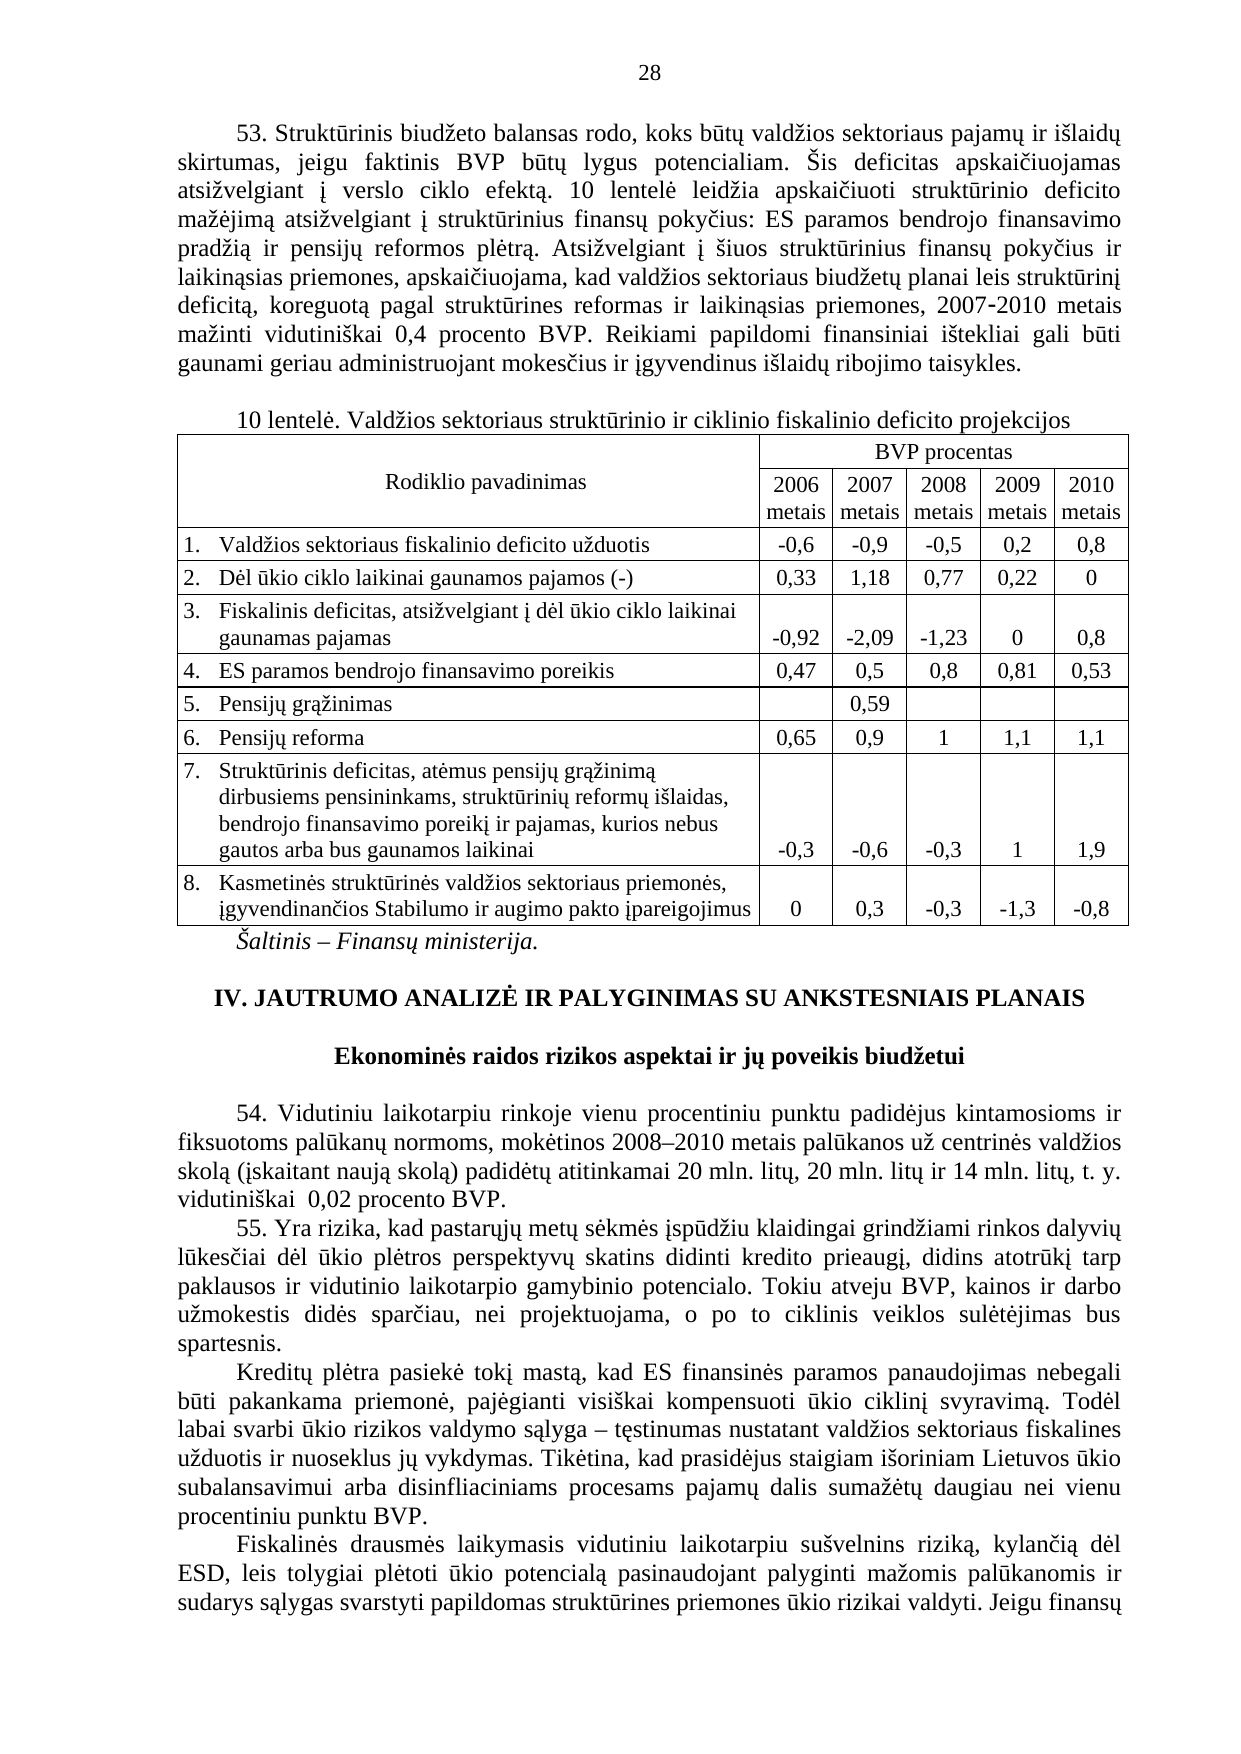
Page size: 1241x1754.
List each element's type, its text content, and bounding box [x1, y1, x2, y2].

text IV. Jautrumo analizė ir palyginimas su ankstesniais planais [177, 983, 1122, 1012]
table_cell -0,8 [1055, 866, 1128, 925]
table_cell [760, 688, 832, 720]
table_cell 3. [178, 595, 213, 653]
table_cell 1,1 [981, 721, 1054, 753]
table_cell 2006 metais [760, 469, 832, 527]
table_cell ES paramos bendrojo finansavimo poreikis [213, 654, 759, 686]
table_cell 1,18 [833, 561, 906, 594]
table_cell [907, 688, 980, 720]
table_cell 0,59 [833, 688, 906, 720]
table_cell -0,6 [833, 754, 906, 865]
text 55. Yra rizika, kad pastarųjų metų sėkmės įspūdžiu klaidingai grindžiami rinkos dalyvių lūkesčiai dėl ūkio plėtros perspektyvų skatins didinti kredito prieaugį, didins atotrūkį tarp paklausos ir vidutinio laikotarpio gamybinio potencialo. Tokiu atveju BVP, kainos ir darbo užmokestis didės sparčiau, nei projektuojama, o po to ciklinis veiklos sulėtėjimas bus spartesnis. [177, 1213, 1122, 1357]
text 53. Struktūrinis biudžeto balansas rodo, koks būtų valdžios sektoriaus pajamų ir išlaidų skirtumas, jeigu faktinis BVP būtų lygus potencialiam. Šis deficitas apskaičiuojamas atsižvelgiant į verslo ciklo efektą. 10 lentelė leidžia apskaičiuoti struktūrinio deficito mažėjimą atsižvelgiant į struktūrinius finansų pokyčius: ES paramos bendrojo finansavimo pradžią ir pensijų reformos plėtrą. Atsižvelgiant į šiuos struktūrinius finansų pokyčius ir laikinąsias priemones, apskaičiuojama, kad valdžios sektoriaus biudžetų planai leis struktūrinį deficitą, koreguotą pagal struktūrines reformas ir laikinąsias priemones, 20072010 metais mažinti vidutiniškai 0,4 procento BVP. Reikiami papildomi finansiniai ištekliai gali būti gaunami geriau administruojant mokesčius ir įgyvendinus išlaidų ribojimo taisykles. [177, 118, 1122, 377]
table_cell Fiskalinis deficitas, atsižvelgiant į dėl ūkio ciklo laikinai gaunamas pajamas [213, 595, 759, 653]
table_cell 0,22 [981, 561, 1054, 594]
table_cell Pensijų grąžinimas [213, 688, 759, 720]
table_cell 6. [178, 721, 213, 753]
table_cell 0,53 [1055, 654, 1128, 686]
table_cell -0,3 [907, 754, 980, 865]
table_cell 0,77 [907, 561, 980, 594]
text 54. Vidutiniu laikotarpiu rinkoje vienu procentiniu punktu padidėjus kintamosioms ir fiksuotoms palūkanų normoms, mokėtinos 2008–2010 metais palūkanos už centrinės valdžios skolą (įskaitant naują skolą) padidėtų atitinkamai 20 mln. litų, 20 mln. litų ir 14 mln. litų, t. y. vidutiniškai 0,02 procento BVP. [177, 1098, 1122, 1213]
table_cell Struktūrinis deficitas, atėmus pensijų grąžinimą dirbusiems pensininkams, struktūrinių reformų išlaidas, bendrojo finansavimo poreikį ir pajamas, kurios nebus gautos arba bus gaunamos laikinai [213, 754, 759, 865]
table_cell Pensijų reforma [213, 721, 759, 753]
table_cell Valdžios sektoriaus fiskalinio deficito užduotis [213, 528, 759, 560]
table_cell 0,47 [760, 654, 832, 686]
table_cell 5. [178, 688, 213, 720]
table_cell 0,9 [833, 721, 906, 753]
table_cell 4. [178, 654, 213, 686]
table_cell -1,23 [907, 595, 980, 653]
table_cell 2. [178, 561, 213, 594]
table_cell 2010 metais [1055, 469, 1128, 527]
table_cell 0,8 [1055, 595, 1128, 653]
table_cell [1055, 688, 1128, 720]
text Šaltinis – Finansų ministerija. [177, 926, 1122, 954]
table_cell 0,33 [760, 561, 832, 594]
table_cell -0,6 [760, 528, 832, 560]
table_cell 1. [178, 528, 213, 560]
table_cell 0,81 [981, 654, 1054, 686]
table_cell 2009 metais [981, 469, 1054, 527]
table_cell [981, 688, 1054, 720]
table_cell -0,3 [907, 866, 980, 925]
table_header [178, 435, 213, 527]
table_cell 0,3 [833, 866, 906, 925]
table_cell 0,2 [981, 528, 1054, 560]
table_cell -2,09 [833, 595, 906, 653]
table_header BVP procentas [760, 435, 1128, 468]
table_cell 0 [1055, 561, 1128, 594]
table_cell Dėl ūkio ciklo laikinai gaunamos pajamos (-) [213, 561, 759, 594]
table_cell 0,8 [1055, 528, 1128, 560]
table_cell 0,8 [907, 654, 980, 686]
table_cell -0,9 [833, 528, 906, 560]
table_cell 1,9 [1055, 754, 1128, 865]
table_cell 7. [178, 754, 213, 865]
table_cell 0,65 [760, 721, 832, 753]
table_cell -0,5 [907, 528, 980, 560]
table_cell 1 [907, 721, 980, 753]
text Ekonominės raidos rizikos aspektai ir jų poveikis biudžetui [177, 1041, 1122, 1069]
table_cell 0,5 [833, 654, 906, 686]
text 10 lentelė. Valdžios sektoriaus struktūrinio ir ciklinio fiskalinio deficito projekcijos [177, 406, 1122, 434]
table_header Rodiklio pavadinimas [213, 435, 759, 527]
table_cell 1 [981, 754, 1054, 865]
table_cell Kasmetinės struktūrinės valdžios sektoriaus priemonės, įgyvendinančios Stabilumo ir augimo pakto įpareigojimus [213, 866, 759, 925]
table_cell 0 [981, 595, 1054, 653]
table_cell 2008 metais [907, 469, 980, 527]
text Kreditų plėtra pasiekė tokį mastą, kad ES finansinės paramos panaudojimas nebegali būti pakankama priemonė, pajėgianti visiškai kompensuoti ūkio ciklinį svyravimą. Todėl labai svarbi ūkio rizikos valdymo sąlyga – tęstinumas nustatant valdžios sektoriaus fiskalines užduotis ir nuoseklus jų vykdymas. Tikėtina, kad prasidėjus staigiam išoriniam Lietuvos ūkio subalansavimui arba disinfliaciniams procesams pajamų dalis sumažėtų daugiau nei vienu procentiniu punktu BVP. [177, 1357, 1122, 1529]
table_cell -0,3 [760, 754, 832, 865]
table_cell -1,3 [981, 866, 1054, 925]
table_cell 1,1 [1055, 721, 1128, 753]
table_cell 2007 metais [833, 469, 906, 527]
table_cell 0 [760, 866, 832, 925]
text Fiskalinės drausmės laikymasis vidutiniu laikotarpiu sušvelnins riziką, kylančią dėl ESD, leis tolygiai plėtoti ūkio potencialą pasinaudojant palyginti mažomis palūkanomis ir sudarys sąlygas svarstyti papildomas struktūrines priemones ūkio rizikai valdyti. Jeigu finansų [177, 1529, 1122, 1616]
table_cell 8. [178, 866, 213, 925]
table_cell -0,92 [760, 595, 832, 653]
